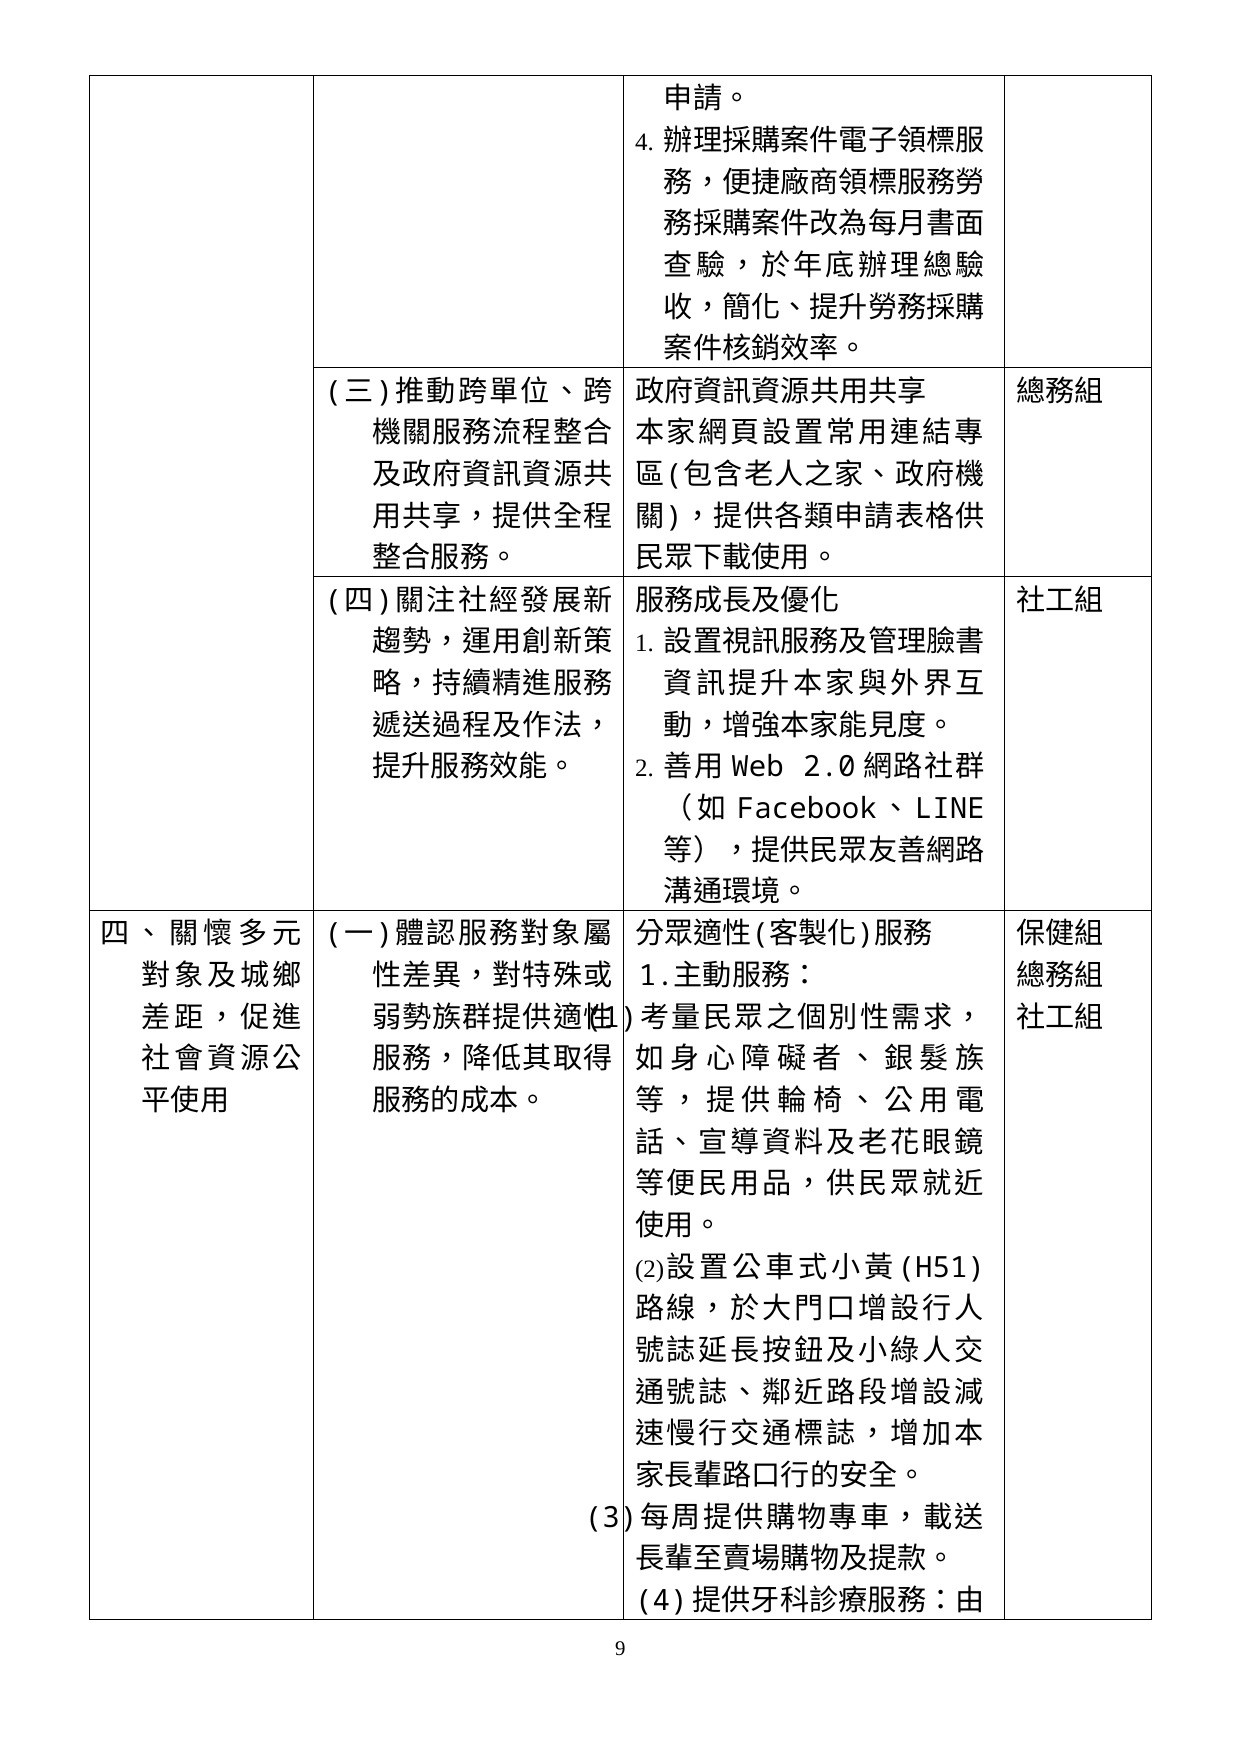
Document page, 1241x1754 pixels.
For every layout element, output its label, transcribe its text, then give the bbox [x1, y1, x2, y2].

table_cell 開發線上申辦服務 為提供申請入住民眾更便利之線上申辦服務，於本家網站下載專區提供表單下載，並可將相關資料寄至主任信箱(j120700@kcg.gov.tw)，由專人協助後續服務。 於高雄市民服務平台之便民一路通，創建線上申辦服務，簡化行政作業。 運用線上服務受理外部參訪、志工服務報名等相關申請。 辦理採購案件電子領標服務，便捷廠商領標服務勞務採購案件改為每月書面查驗，於年底辦理總驗收，簡化、提升勞務採購案件核銷效率。 [624, 76, 1004, 367]
table_cell [1005, 76, 1151, 367]
table_cell 總務組 [1005, 368, 1151, 576]
table_cell 社工組 [1005, 577, 1151, 910]
table_cell 政府資訊資源共用共享 本家網頁設置常用連結專區(包含老人之家、政府機關)，提供各類申請表格供民眾下載使用。 [624, 368, 1004, 576]
table_cell (三)推動跨單位、跨機關服務流程整合及政府資訊資源共用共享，提供全程整合服務。 [314, 368, 623, 576]
table_cell [314, 76, 623, 367]
table_cell 四、關懷多元對象及城鄉差距，促進社會資源公平使用 [90, 911, 313, 1619]
table_cell 保健組 總務組 社工組 [1005, 911, 1151, 1619]
table_cell 分眾適性(客製化)服務 1.主動服務： 考量民眾之個別性需求，如身心障礙者、銀髮族等，提供輪椅、公用電話、宣導資料及老花眼鏡等便民用品，供民眾就近使用。 設置公車式小黃(H51)路線，於大門口增設行人號誌延長按鈕及小綠人交通號誌、鄰近路段增設減速慢行交通標誌，增加本家長輩路口行的安全。 每周提供購物專車，載送長輩至賣場購物及提款。 提供牙科診療服務：由牙醫師入家提供住民口腔醫療服務及衛教，增加長輩就醫之便利性與可近性。 2.專人全程服務 透由38區公所函送申請進住案件至本家，由本家專人辦理。 [624, 911, 1004, 1619]
table_cell (一)體認服務對象屬性差異，對特殊或弱勢族群提供適性服務，降低其取得服務的成本。 [314, 911, 623, 1619]
table_cell (四)關注社經發展新趨勢，運用創新策略，持續精進服務遞送過程及作法，提升服務效能。 [314, 577, 623, 910]
table_cell [90, 76, 313, 910]
table_cell 服務成長及優化 設置視訊服務及管理臉書資訊提升本家與外界互動，增強本家能見度。 善用Web 2.0網路社群（如Facebook、LINE等），提供民眾友善網路溝通環境。 [624, 577, 1004, 910]
